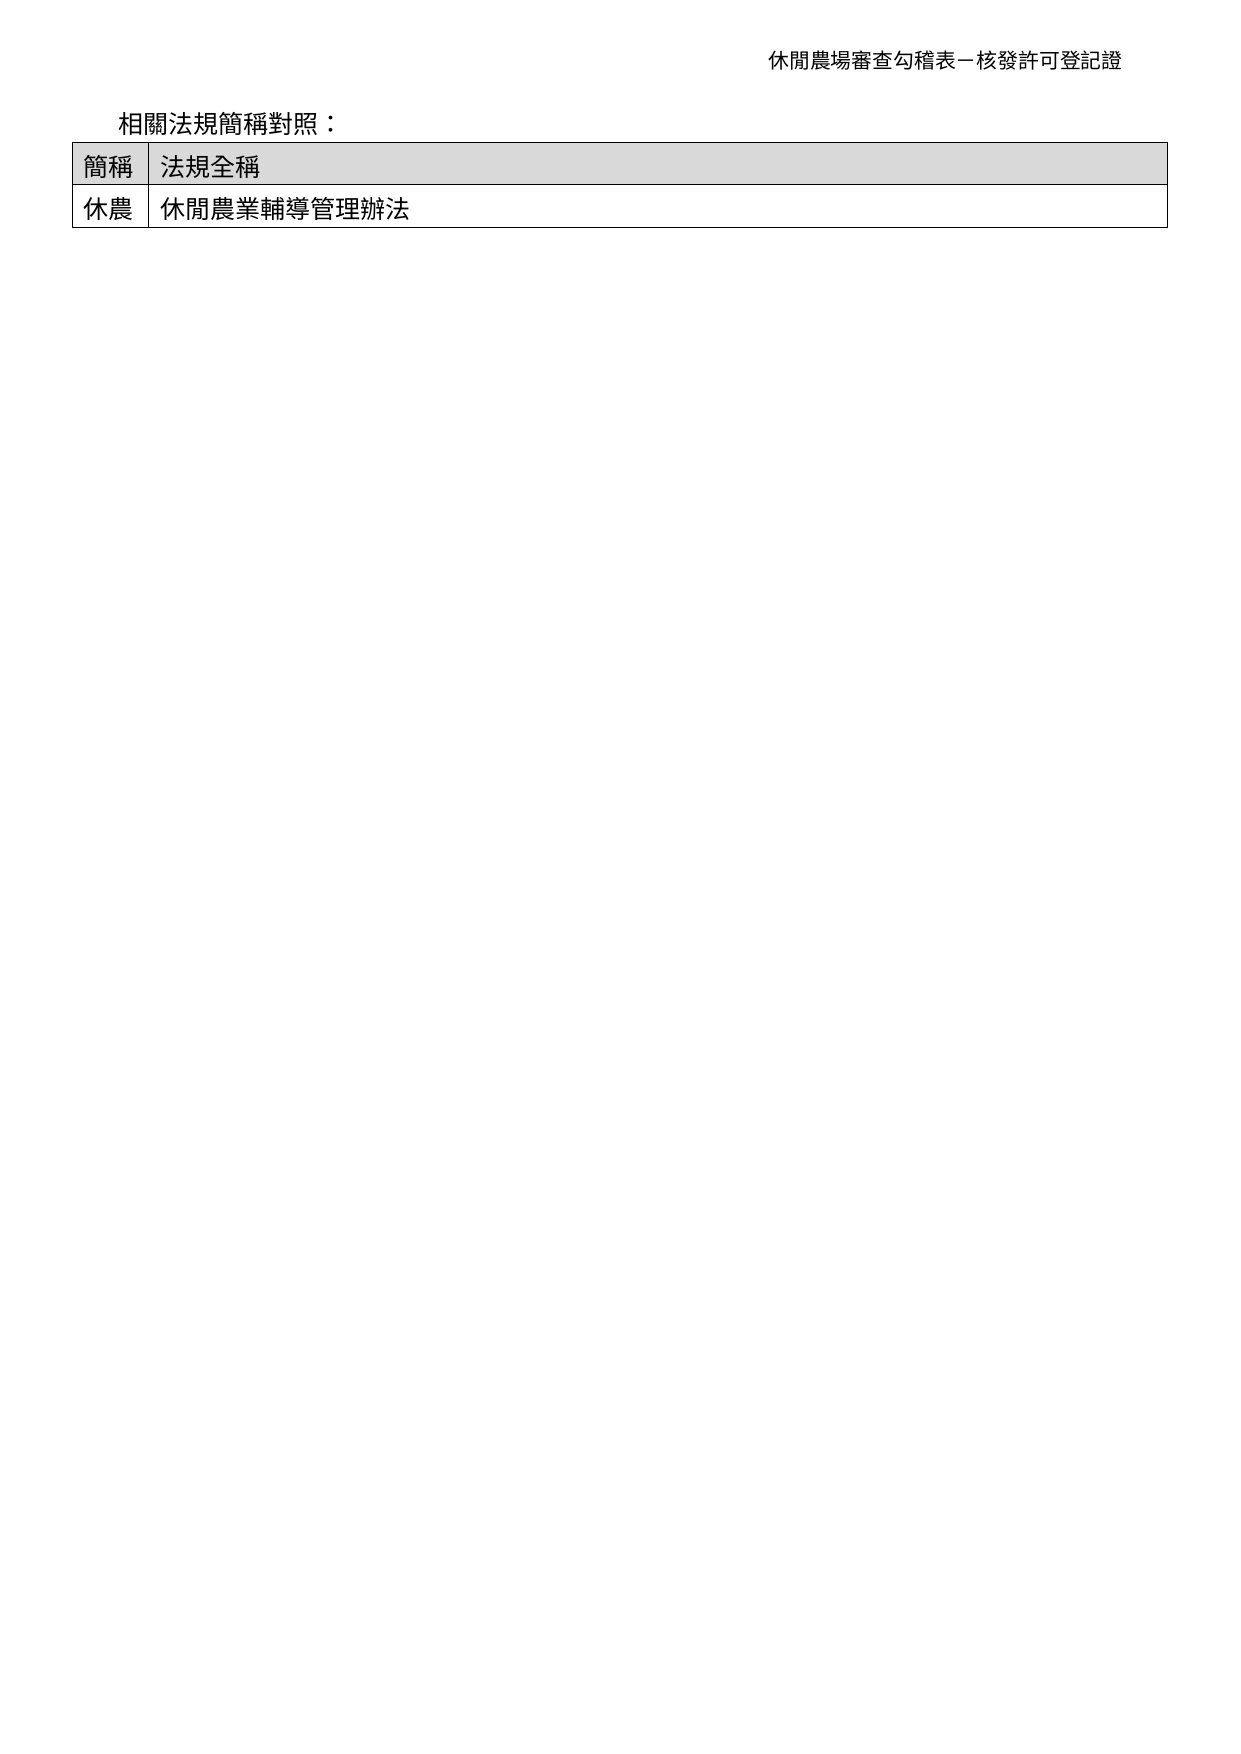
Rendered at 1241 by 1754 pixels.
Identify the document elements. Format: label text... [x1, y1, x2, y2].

table_header 簡稱 [73, 143, 148, 184]
table_header 法規全稱 [149, 143, 1167, 184]
text 相關法規簡稱對照： [118, 100, 1122, 142]
table_cell 休閒農業輔導管理辦法 [149, 185, 1167, 227]
table_cell 休農 [73, 185, 148, 227]
